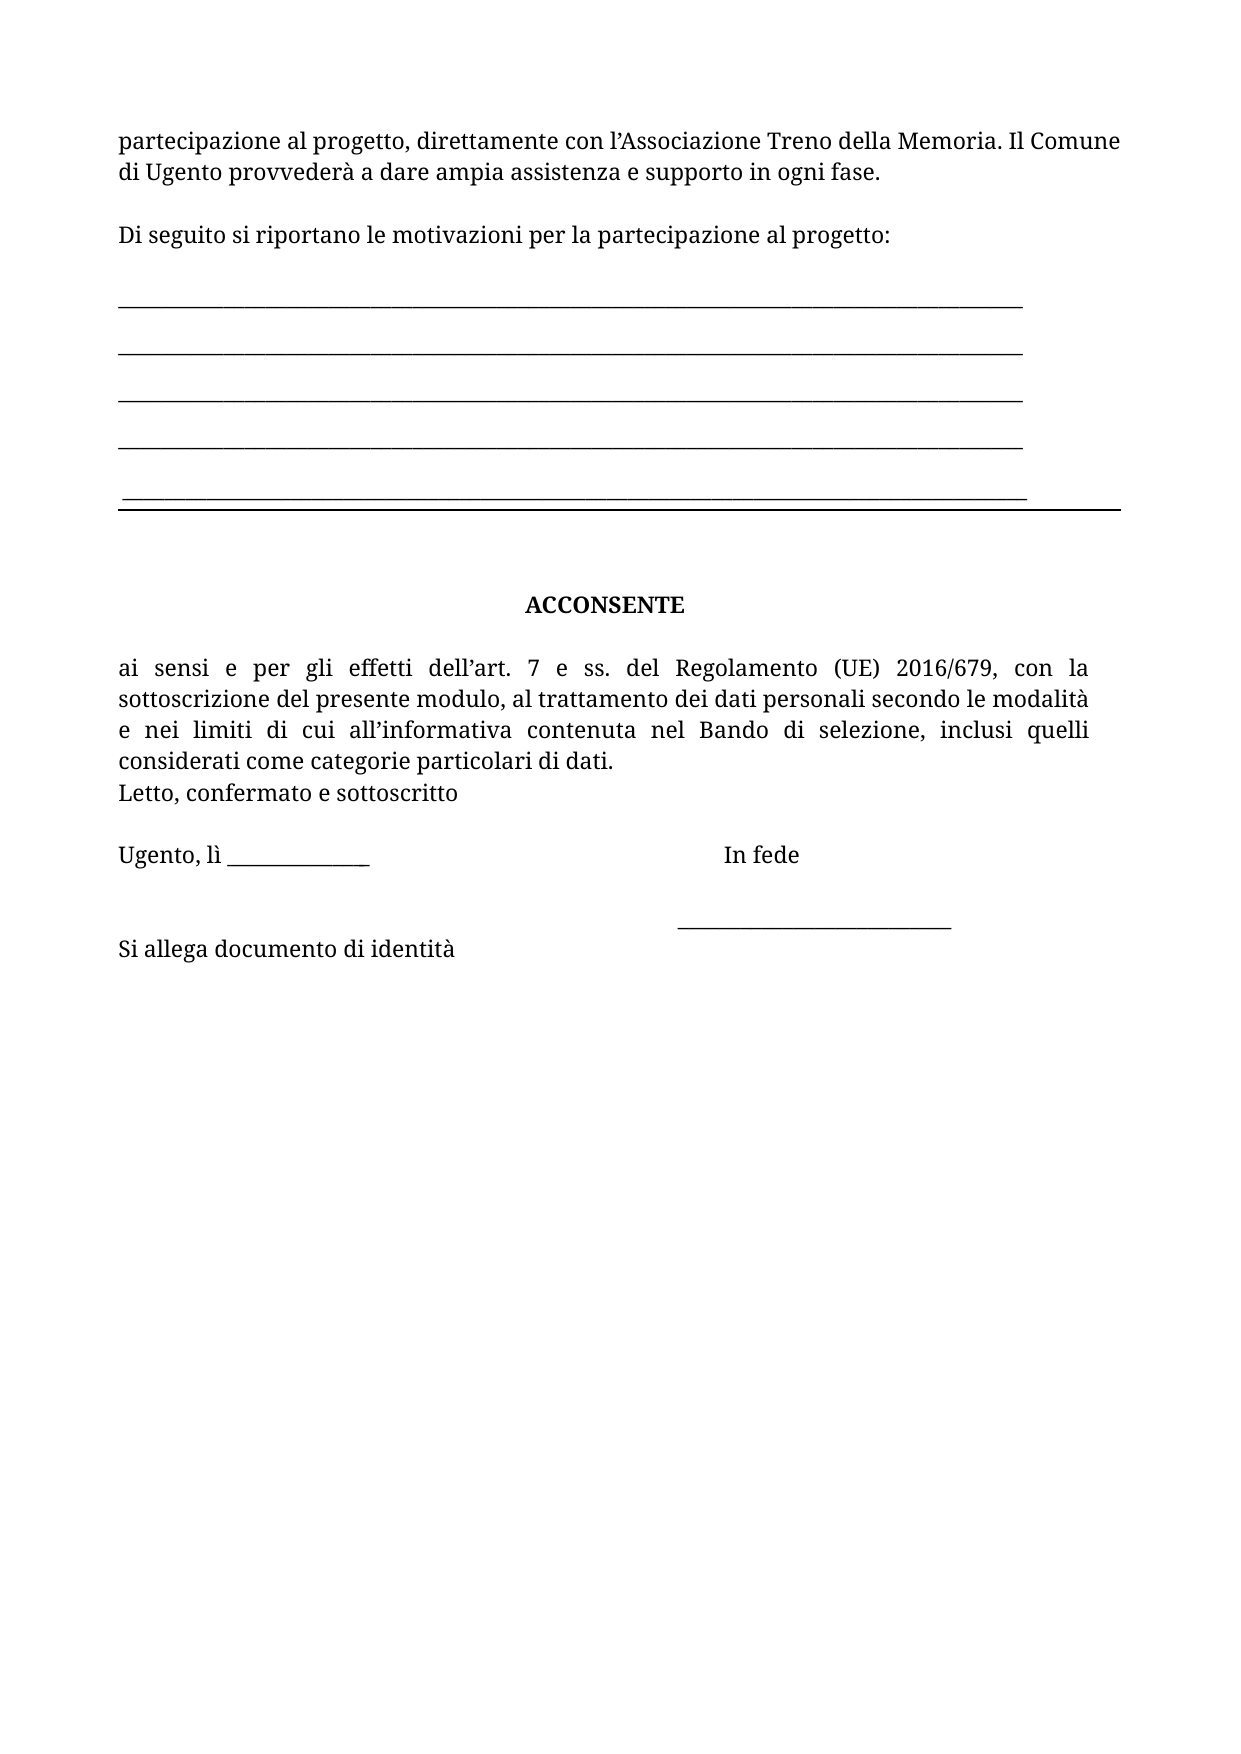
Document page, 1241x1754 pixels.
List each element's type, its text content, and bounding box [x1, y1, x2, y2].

text Ugento, lì ____________ In fede [118, 839, 1091, 870]
text Di seguito si riportano le motivazioni per la partecipazione al progetto: [118, 219, 1121, 250]
text ______________________________________________________________________________________ [118, 328, 1121, 359]
text ai sensi e per gli effetti dell’art. 7 e ss. del Regolamento (UE) 2016/679, con la sottoscrizione del presente modulo, al trattamento dei dati personali secondo le modalità e nei limiti di cui all’informativa contenuta nel Bando di selezione, inclusi quelli considerati come categorie particolari di dati. [118, 651, 1091, 776]
list partecipazione al progetto, direttamente con l’Associazione Treno della Memoria. Il Comune di Ugento provvederà a dare ampia assistenza e supporto in ogni fase. [118, 125, 1122, 187]
text Si allega documento di identità [118, 933, 1122, 964]
text Letto, confermato e sottoscritto [118, 776, 1091, 808]
text __________________________ [605, 901, 1122, 933]
text ______________________________________________________________________________________ [118, 422, 1121, 453]
text ______________________________________________________________________________________ [118, 375, 1121, 406]
text ______________________________________________________________________________________ [118, 281, 1121, 312]
text ______________________________________________________________________________________ [118, 469, 1121, 509]
text ACCONSENTE [118, 589, 1091, 620]
